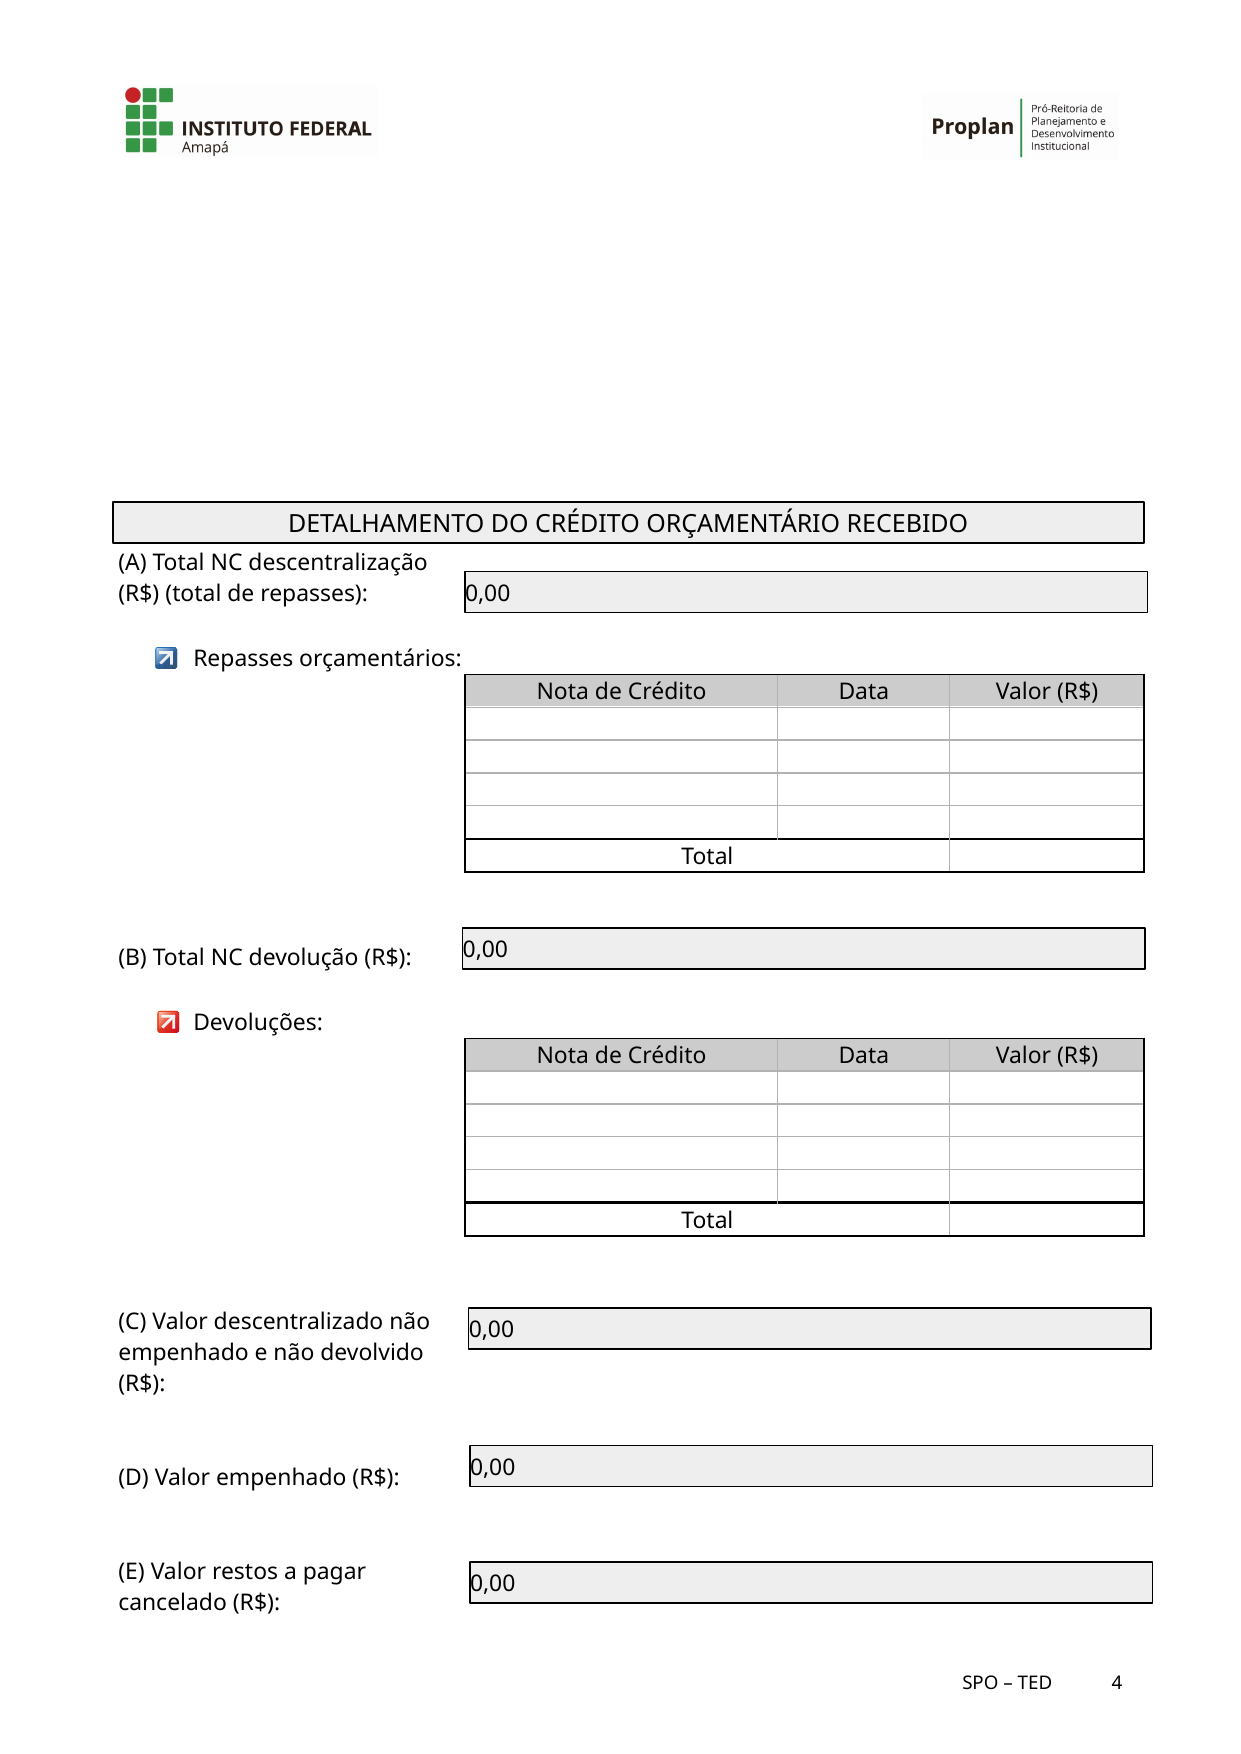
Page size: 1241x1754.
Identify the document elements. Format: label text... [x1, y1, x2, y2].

text [118, 483, 1122, 501]
list Devoluções: [156, 1006, 1122, 1037]
picture [922, 93, 1119, 161]
table_header Nota de Crédito [466, 675, 777, 706]
table_cell [466, 806, 777, 838]
table_header Valor (R$) [950, 1039, 1143, 1070]
table_cell [950, 1137, 1143, 1169]
text (D) Valor empenhado (R$): [118, 1461, 1122, 1492]
table_cell [466, 1072, 777, 1103]
table_cell [466, 741, 777, 772]
table_cell Total [466, 1204, 949, 1235]
table_header Data [778, 1039, 949, 1070]
table_cell Total [466, 840, 949, 871]
picture [125, 85, 379, 157]
table_header Nota de Crédito [466, 1039, 777, 1070]
table_cell [466, 708, 777, 739]
table_cell [950, 806, 1143, 838]
table_cell [778, 806, 949, 838]
list Repasses orçamentários: [153, 642, 1122, 673]
table_cell [950, 1170, 1143, 1201]
table_cell [778, 708, 949, 739]
table_header Valor (R$) [950, 675, 1143, 706]
table_cell [466, 1170, 777, 1201]
text (B) Total NC devolução (R$): [118, 941, 1122, 972]
table_cell [466, 774, 777, 805]
table_cell [466, 1105, 777, 1136]
table_cell [950, 1105, 1143, 1136]
table_header Data [778, 675, 949, 706]
table_cell [950, 741, 1143, 772]
table_cell [778, 774, 949, 805]
text (A) Total NC descentralização (R$) (total de repasses): [118, 544, 1122, 608]
table_cell [778, 741, 949, 772]
table_cell [950, 1204, 1143, 1235]
table_cell [950, 840, 1143, 871]
table_cell [950, 708, 1143, 739]
table_cell [778, 1072, 949, 1103]
table_cell [778, 1105, 949, 1136]
table_cell [778, 1137, 949, 1169]
table_cell [950, 1072, 1143, 1103]
table_cell [778, 1170, 949, 1201]
text (C) Valor descentralizado não empenhado e não devolvido (R$): [118, 1305, 1122, 1398]
table_cell [466, 1137, 777, 1169]
table_cell [950, 774, 1143, 805]
text (E) Valor restos a pagar cancelado (R$): [118, 1555, 1122, 1617]
